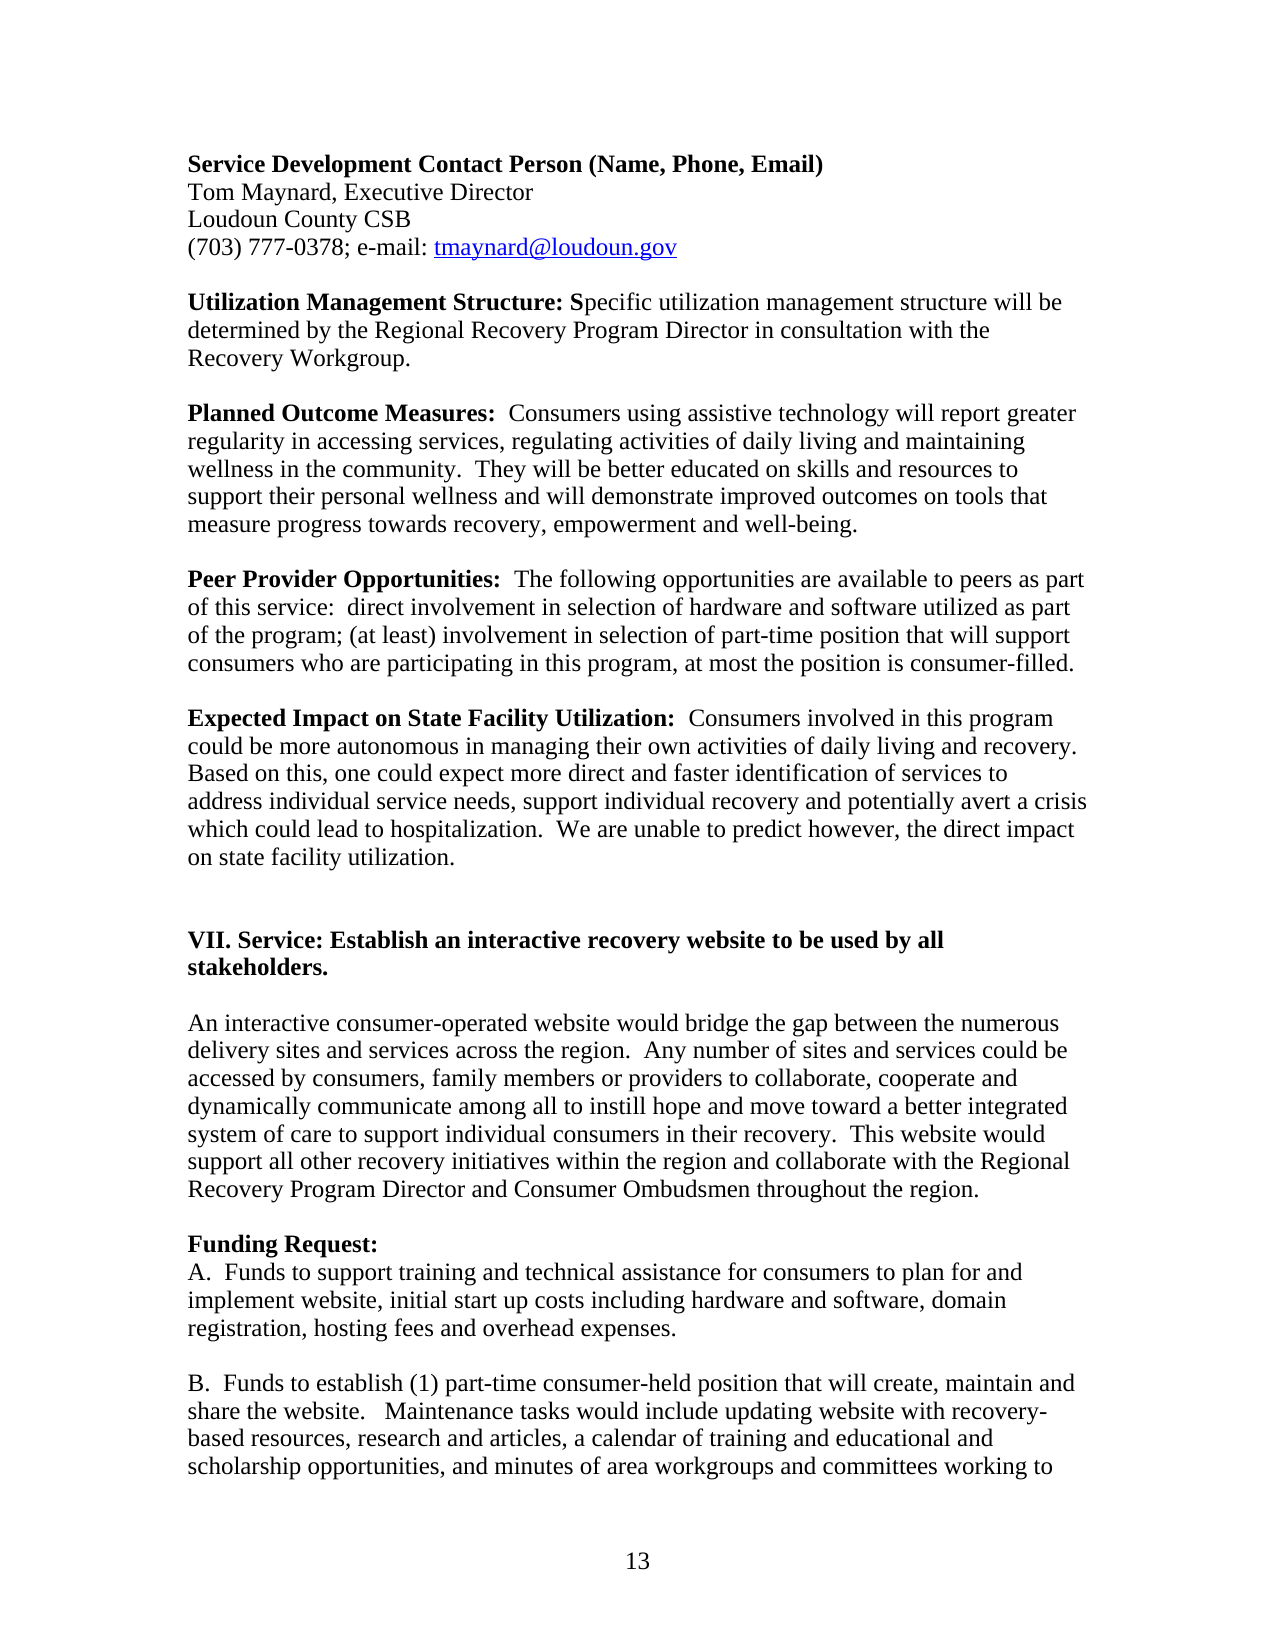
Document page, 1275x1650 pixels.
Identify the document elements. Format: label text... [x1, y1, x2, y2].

text Expected Impact on State Facility Utilization: Consumers involved in this program could be more autonomous in managing their own activities of daily living and recovery. Based on this, one could expect more direct and faster identification of services to address individual service needs, support individual recovery and potentially avert a crisis which could lead to hospitalization. We are unable to predict however, the direct impact on state facility utilization. VII. Service: Establish an interactive recovery website to be used by all stakeholders. An interactive consumer-operated website would bridge the gap between the numerous delivery sites and services across the region. Any number of sites and services could be accessed by consumers, family members or providers to collaborate, cooperate and dynamically communicate among all to instill hope and move toward a better integrated system of care to support individual consumers in their recovery. This website would support all other recovery initiatives within the region and collaborate with the Regional Recovery Program Director and Consumer Ombudsmen throughout the region. [187, 704, 1087, 1231]
text Utilization Management Structure: Specific utilization management structure will be determined by the Regional Recovery Program Director in consultation with the Recovery Workgroup. Planned Outcome Measures: Consumers using assistive technology will report greater regularity in accessing services, regulating activities of daily living and maintaining wellness in the community. They will be better educated on skills and resources to support their personal wellness and will demonstrate improved outcomes on tools that measure progress towards recovery, empowerment and well-being. [187, 288, 1087, 566]
text (703) 777-0378; e-mail: tmaynard@loudoun.gov [187, 233, 1087, 261]
text Loudoun County CSB [187, 205, 1087, 233]
text Funding Request: [187, 1231, 1087, 1258]
text A. Funds to support training and technical assistance for consumers to plan for and implement website, initial start up costs including hardware and software, domain registration, hosting fees and overhead expenses. B. Funds to establish (1) part-time consumer-held position that will create, maintain and share the website. Maintenance tasks would include updating website with recovery-based resources, research and articles, a calendar of training and educational and scholarship opportunities, and minutes of area workgroups and committees working to [187, 1258, 1087, 1480]
text Service Development Contact Person (Name, Phone, Email) [187, 150, 1087, 178]
text Tom Maynard, Executive Director [187, 178, 1087, 205]
text Peer Provider Opportunities: The following opportunities are available to peers as part of this service: direct involvement in selection of hardware and software utilized as part of the program; (at least) involvement in selection of part-time position that will support consumers who are participating in this program, at most the position is consumer-filled. [187, 566, 1087, 676]
